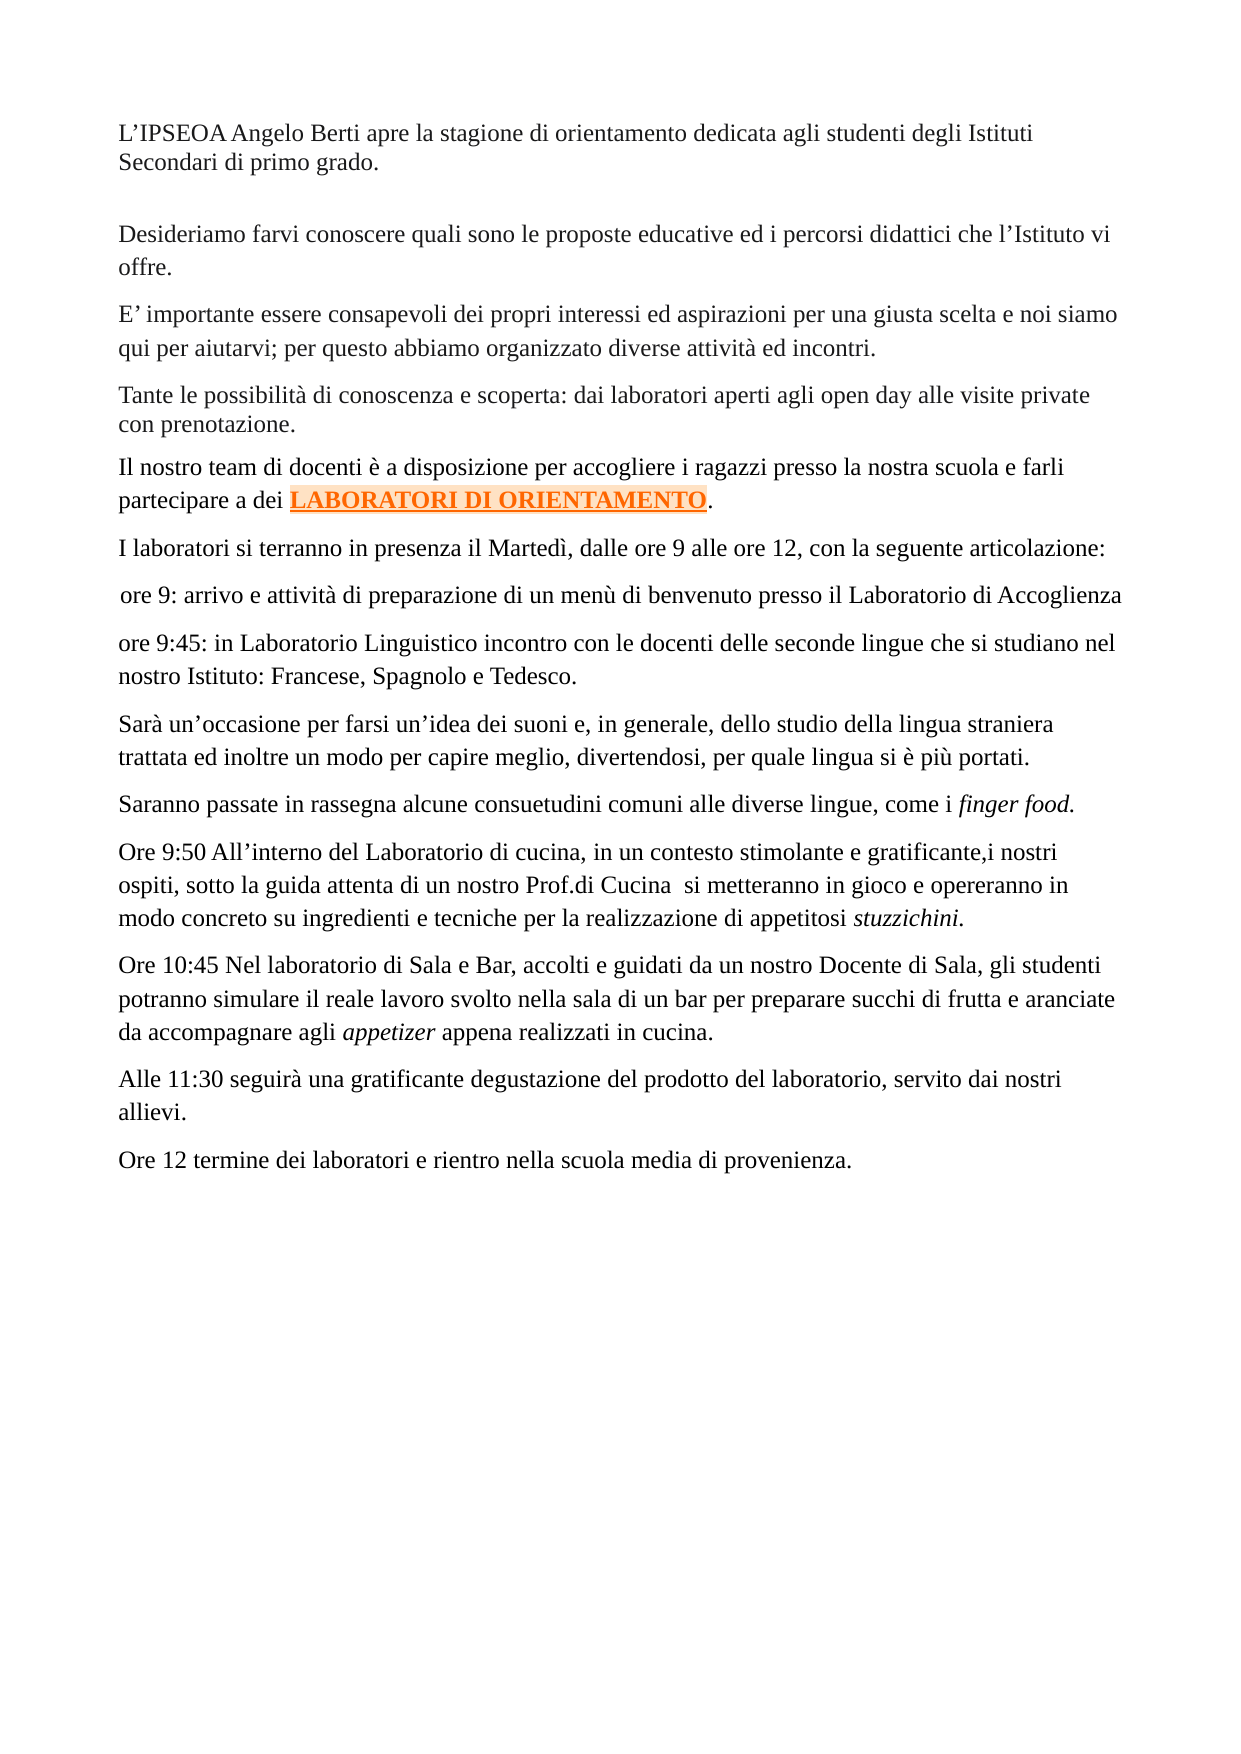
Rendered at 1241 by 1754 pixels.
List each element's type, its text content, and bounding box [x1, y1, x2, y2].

text I laboratori si terranno in presenza il Martedì, dalle ore 9 alle ore 12, con la seguente articolazione: [118, 533, 1122, 562]
text Sarà un’occasione per farsi un’idea dei suoni e, in generale, dello studio della lingua straniera trattata ed inoltre un modo per capire meglio, divertendosi, per quale lingua si è più portati. [118, 709, 1122, 771]
text Ore 10:45 Nel laboratorio di Sala e Bar, accolti e guidati da un nostro Docente di Sala, gli studenti potranno simulare il reale lavoro svolto nella sala di un bar per preparare succhi di frutta e aranciate da accompagnare agli appetizer appena realizzati in cucina. [118, 951, 1122, 1045]
text Tante le possibilità di conoscenza e scoperta: dai laboratori aperti agli open day alle visite private con prenotazione. [118, 380, 1122, 438]
text Alle 11:30 seguirà una gratificante degustazione del prodotto del laboratorio, servito dai nostri allievi. [118, 1064, 1122, 1126]
text E’ importante essere consapevoli dei propri interessi ed aspirazioni per una giusta scelta e noi siamo qui per aiutarvi; per questo abbiamo organizzato diverse attività ed incontri. [118, 299, 1122, 361]
text ore 9: arrivo e attività di preparazione di un menù di benvenuto presso il Laboratorio di Accoglienza [118, 581, 1122, 609]
text Ore 9:50 All’interno del Laboratorio di cucina, in un contesto stimolante e gratificante,i nostri ospiti, sotto la guida attenta di un nostro Prof.di Cucina si metteranno in gioco e opereranno in modo concreto su ingredienti e tecniche per la realizzazione di appetitosi stuzzichini. [118, 837, 1122, 932]
text Saranno passate in rassegna alcune consuetudini comuni alle diverse lingue, come i finger food. [118, 789, 1122, 818]
text Ore 12 termine dei laboratori e rientro nella scuola media di provenienza. [118, 1145, 1122, 1174]
text Il nostro team di docenti è a disposizione per accogliere i ragazzi presso la nostra scuola e farli partecipare a dei LABORATORI DI ORIENTAMENTO. [118, 452, 1122, 514]
text Desideriamo farvi conoscere quali sono le proposte educative ed i percorsi didattici che l’Istituto vi offre. [118, 219, 1122, 281]
text ore 9:45: in Laboratorio Linguistico incontro con le docenti delle seconde lingue che si studiano nel nostro Istituto: Francese, Spagnolo e Tedesco. [118, 628, 1122, 690]
text L’IPSEOA Angelo Berti apre la stagione di orientamento dedicata agli studenti degli Istituti Secondari di primo grado. [118, 118, 1122, 176]
